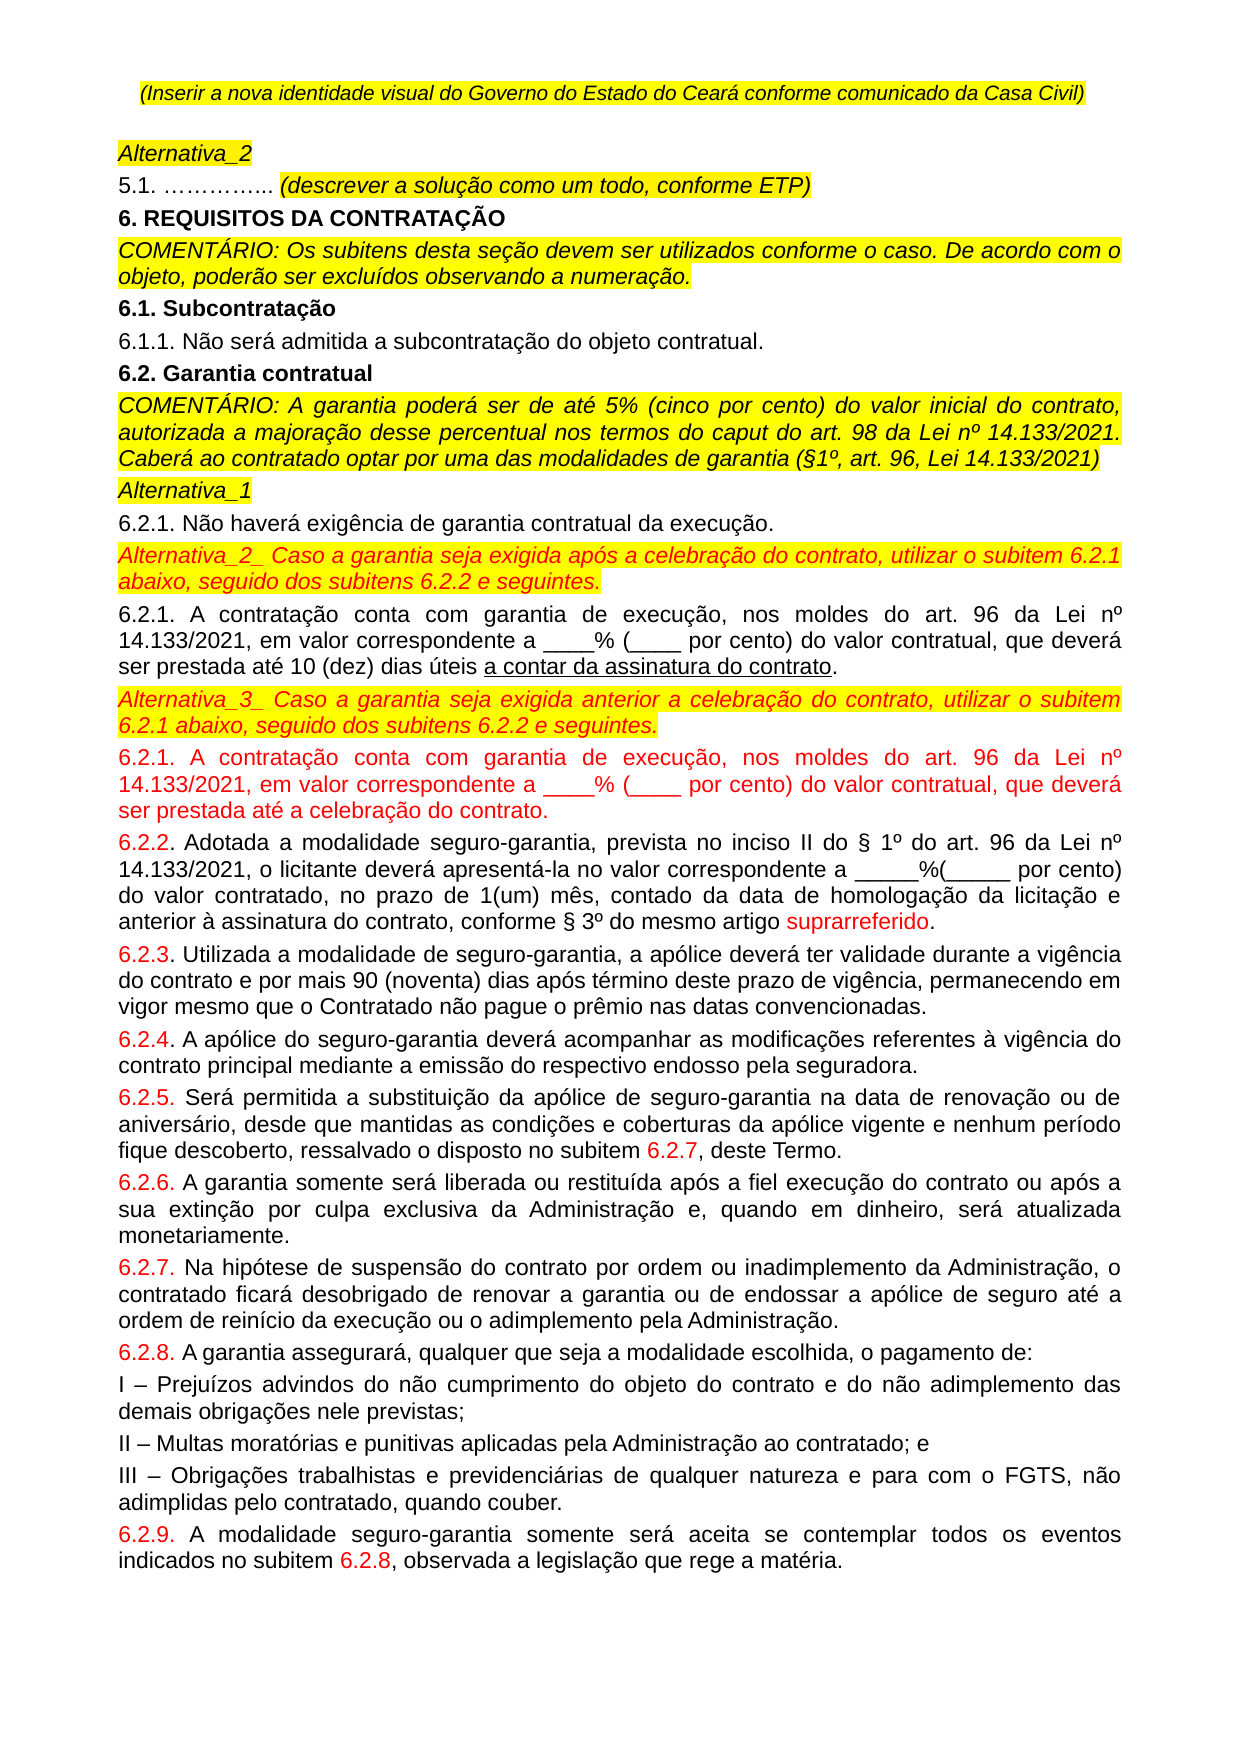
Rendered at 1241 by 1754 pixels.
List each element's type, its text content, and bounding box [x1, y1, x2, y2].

text 5.1. …………... (descrever a solução como um todo, conforme ETP) [118, 172, 1122, 198]
text 6.2.1. Não haverá exigência de garantia contratual da execução. [118, 509, 1122, 536]
text 6.2.5. Será permitida a substituição da apólice de seguro-garantia na data de renovação ou de aniversário, desde que mantidas as condições e coberturas da apólice vigente e nenhum período fique descoberto, ressalvado o disposto no subitem 6.2.7, deste Termo. [118, 1084, 1122, 1163]
text COMENTÁRIO: A garantia poderá ser de até 5% (cinco por cento) do valor inicial do contrato, autorizada a majoração desse percentual nos termos do caput do art. 98 da Lei nº 14.133/2021. Caberá ao contratado optar por uma das modalidades de garantia (§1º, art. 96, Lei 14.133/2021) [118, 392, 1122, 471]
text COMENTÁRIO: Os subitens desta seção devem ser utilizados conforme o caso. De acordo com o objeto, poderão ser excluídos observando a numeração. [118, 237, 1122, 289]
text 6.2.4. A apólice do seguro-garantia deverá acompanhar as modificações referentes à vigência do contrato principal mediante a emissão do respectivo endosso pela seguradora. [118, 1026, 1122, 1078]
text 6.2.1. A contratação conta com garantia de execução, nos moldes do art. 96 da Lei nº 14.133/2021, em valor correspondente a ____% (____ por cento) do valor contratual, que deverá ser prestada até 10 (dez) dias úteis a contar da assinatura do contrato. [118, 601, 1122, 679]
text Alternativa_2_ Caso a garantia seja exigida após a celebração do contrato, utilizar o subitem 6.2.1 abaixo, seguido dos subitens 6.2.2 e seguintes. [118, 542, 1122, 594]
text Alternativa_1 [118, 477, 1122, 504]
text III – Obrigações trabalhistas e previdenciárias de qualquer natureza e para com o FGTS, não adimplidas pelo contratado, quando couber. [118, 1462, 1122, 1515]
text 6.2.9. A modalidade seguro-garantia somente será aceita se contemplar todos os eventos indicados no subitem 6.2.8, observada a legislação que rege a matéria. [118, 1521, 1122, 1574]
text 6.1. Subcontratação [118, 295, 1122, 322]
text 6.2.1. A contratação conta com garantia de execução, nos moldes do art. 96 da Lei nº 14.133/2021, em valor correspondente a ____% (____ por cento) do valor contratual, que deverá ser prestada até a celebração do contrato. [118, 744, 1122, 823]
text Alternativa_2 [118, 140, 1122, 166]
text I – Prejuízos advindos do não cumprimento do objeto do contrato e do não adimplemento das demais obrigações nele previstas; [118, 1371, 1122, 1424]
text 6.2.3. Utilizada a modalidade de seguro-garantia, a apólice deverá ter validade durante a vigência do contrato e por mais 90 (noventa) dias após término deste prazo de vigência, permanecendo em vigor mesmo que o Contratado não pague o prêmio nas datas convencionadas. [118, 941, 1122, 1019]
text 6.2.6. A garantia somente será liberada ou restituída após a fiel execução do contrato ou após a sua extinção por culpa exclusiva da Administração e, quando em dinheiro, será atualizada monetariamente. [118, 1169, 1122, 1248]
text 6.2.2. Adotada a modalidade seguro-garantia, prevista no inciso II do § 1º do art. 96 da Lei nº 14.133/2021, o licitante deverá apresentá-la no valor correspondente a _____%(_____ por cento) do valor contratado, no prazo de 1(um) mês, contado da data de homologação da licitação e anterior à assinatura do contrato, conforme § 3º do mesmo artigo suprarreferido. [118, 829, 1122, 934]
text 6. REQUISITOS DA CONTRATAÇÃO [118, 204, 1122, 231]
text 6.2.8. A garantia assegurará, qualquer que seja a modalidade escolhida, o pagamento de: [118, 1339, 1122, 1366]
text 6.2. Garantia contratual [118, 360, 1122, 386]
text 6.1.1. Não será admitida a subcontratação do objeto contratual. [118, 328, 1122, 354]
text 6.2.7. Na hipótese de suspensão do contrato por ordem ou inadimplemento da Administração, o contratado ficará desobrigado de renovar a garantia ou de endossar a apólice de seguro até a ordem de reinício da execução ou o adimplemento pela Administração. [118, 1254, 1122, 1333]
text Alternativa_3_ Caso a garantia seja exigida anterior a celebração do contrato, utilizar o subitem 6.2.1 abaixo, seguido dos subitens 6.2.2 e seguintes. [118, 686, 1122, 738]
text II – Multas moratórias e punitivas aplicadas pela Administração ao contratado; e [118, 1430, 1122, 1456]
